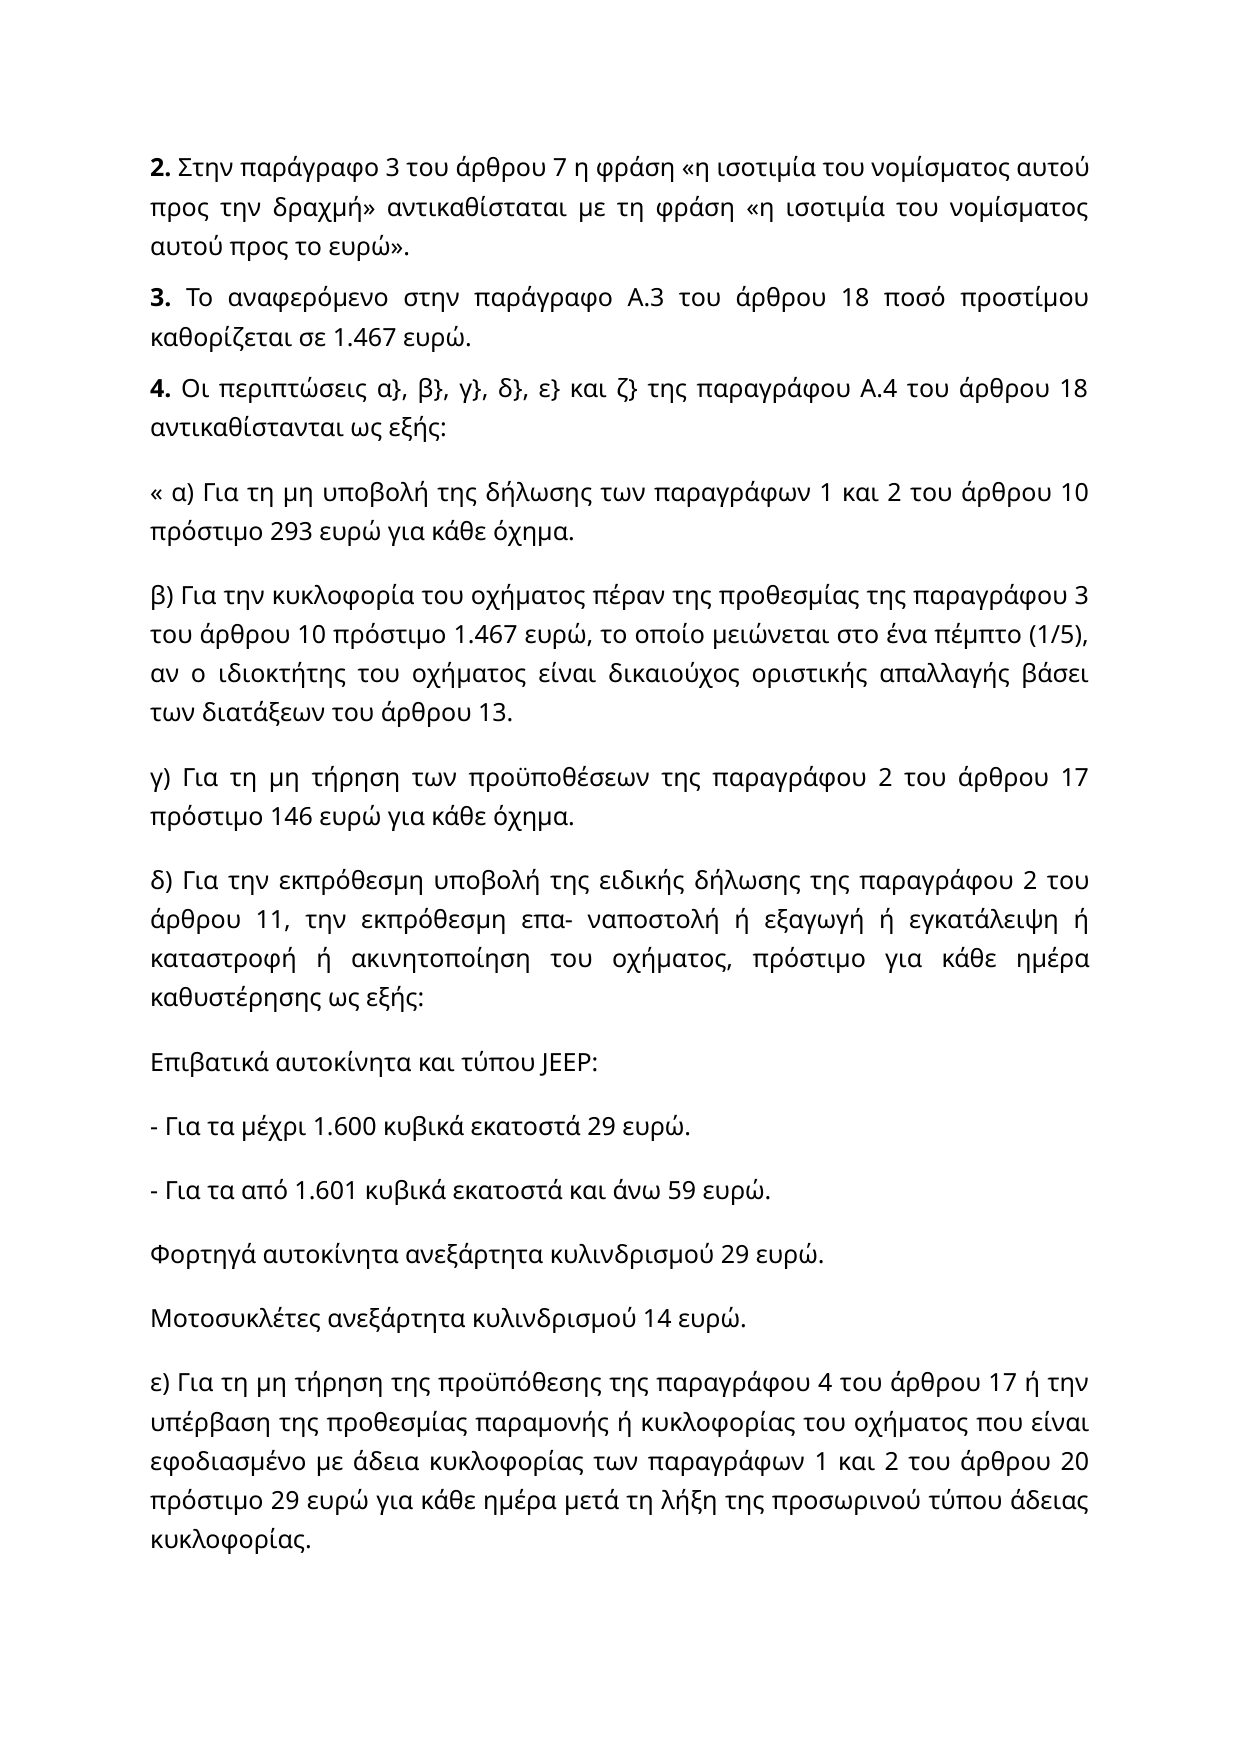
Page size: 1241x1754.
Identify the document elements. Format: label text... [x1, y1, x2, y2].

text Φορτηγά αυτοκίνητα ανεξάρτητα κυλινδρισμού 29 ευρώ. [150, 1237, 1090, 1271]
text « α) Για τη μη υποβολή της δήλωσης των παραγράφων 1 και 2 του άρθρου 10 πρόστιμο 293 ευρώ για κάθε όχημα. [150, 474, 1090, 547]
text β) Για την κυκλοφορία του οχήματος πέραν της προθεσμίας της παραγράφου 3 του άρθρου 10 πρόστιμο 1.467 ευρώ, το οποίο μειώνεται στο ένα πέμπτο (1/5), αν ο ιδιοκτήτης του οχήματος είναι δικαιούχος οριστικής απαλλαγής βάσει των διατάξεων του άρθρου 13. [150, 577, 1090, 729]
text - Για τα από 1.601 κυβικά εκατοστά και άνω 59 ευρώ. [150, 1172, 1090, 1207]
text 3. Το αναφερόμενο στην παράγραφο Α.3 του άρθρου 18 ποσό προστίμου καθορίζεται σε 1.467 ευρώ. [150, 280, 1090, 353]
text Μοτοσυκλέτες ανεξάρτητα κυλινδρισμού 14 ευρώ. [150, 1301, 1090, 1335]
text ε) Για τη μη τήρηση της προϋπόθεσης της παραγράφου 4 του άρθρου 17 ή την υπέρβαση της προθεσμίας παραμονής ή κυκλοφορίας του οχήματος που είναι εφοδιασμένο με άδεια κυκλοφορίας των παραγράφων 1 και 2 του άρθρου 20 πρόστιμο 29 ευρώ για κάθε ημέρα μετά τη λήξη της προσωρινού τύπου άδειας κυκλοφορίας. [150, 1365, 1090, 1556]
text 4. Οι περιπτώσεις α}, β}, γ}, δ}, ε} και ζ} της παραγράφου Α.4 του άρθρου 18 αντικαθίστανται ως εξής: [150, 371, 1090, 444]
text δ) Για την εκπρόθεσμη υποβολή της ειδικής δήλωσης της παραγράφου 2 του άρθρου 11, την εκπρόθεσμη επα- ναποστολή ή εξαγωγή ή εγκατάλειψη ή καταστροφή ή ακινητοποίηση του οχήματος, πρόστιμο για κάθε ημέρα καθυστέρησης ως εξής: [150, 862, 1090, 1014]
text γ) Για τη μη τήρηση των προϋποθέσεων της παραγράφου 2 του άρθρου 17 πρόστιμο 146 ευρώ για κάθε όχημα. [150, 759, 1090, 832]
text - Για τα μέχρι 1.600 κυβικά εκατοστά 29 ευρώ. [150, 1108, 1090, 1142]
text 2. Στην παράγραφο 3 του άρθρου 7 η φράση «η ισοτιμία του νομίσματος αυτού προς την δραχμή» αντικαθίσταται με τη φράση «η ισοτιμία του νομίσματος αυτού προς το ευρώ». [150, 150, 1090, 262]
text Επιβατικά αυτοκίνητα και τύπου JEEP: [150, 1044, 1090, 1078]
